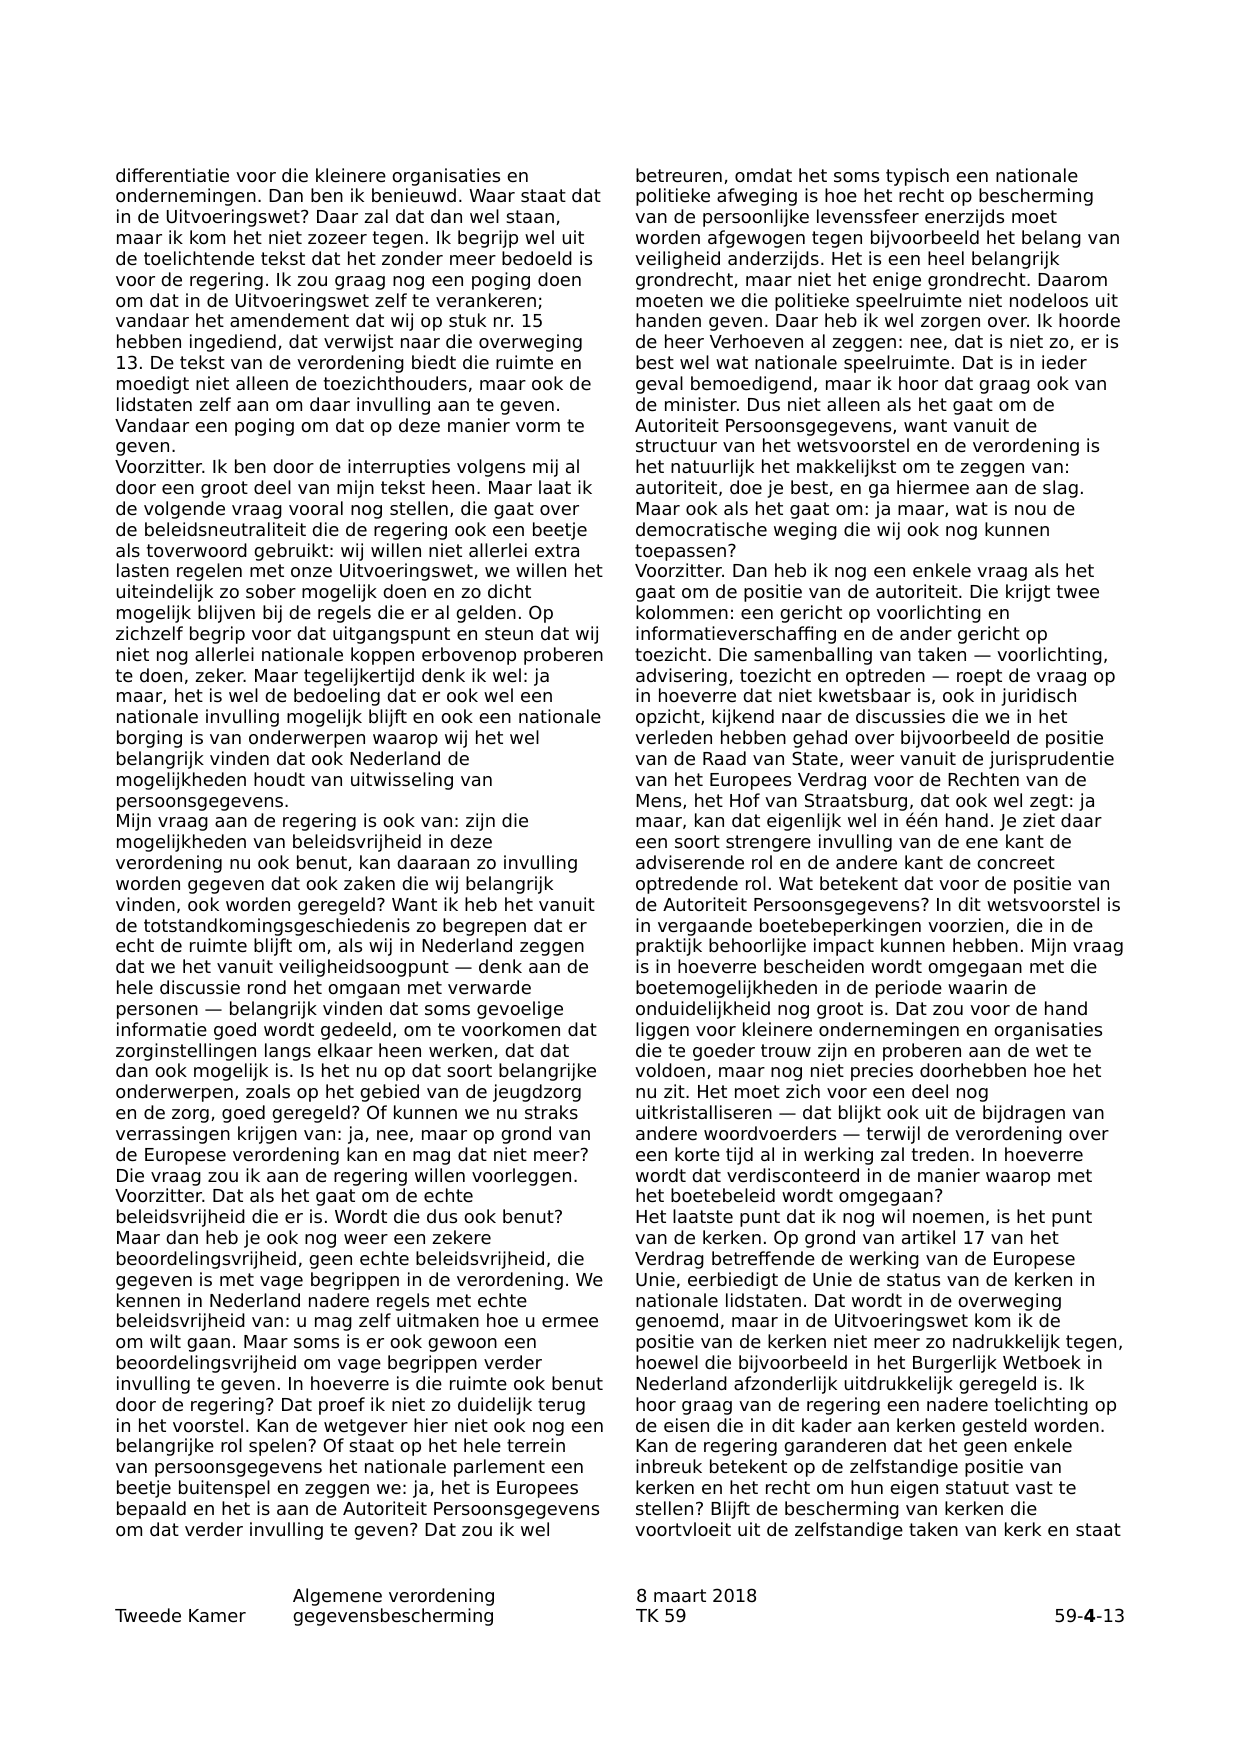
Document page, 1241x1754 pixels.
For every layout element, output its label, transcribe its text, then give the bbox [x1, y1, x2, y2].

text Voorzitter. Dat als het gaat om de echte beleidsvrijheid die er is. Wordt die dus ook benut? Maar dan heb je ook nog weer een zekere beoordelingsvrijheid, geen echte beleidsvrijheid, die gegeven is met vage begrippen in de verordening. We kennen in Nederland nadere regels met echte beleidsvrijheid van: u mag zelf uitmaken hoe u ermee om wilt gaan. Maar soms is er ook gewoon een beoordelingsvrijheid om vage begrippen verder invulling te geven. In hoeverre is die ruimte ook benut door de regering? Dat proef ik niet zo duidelijk terug in het voorstel. Kan de wetgever hier niet ook nog een belangrijke rol spelen? Of staat op het hele terrein van persoonsgegevens het nationale parlement een beetje buitenspel en zeggen we: ja, het is Europees bepaald en het is aan de Autoriteit Persoonsgegevens om dat verder invulling te geven? Dat zou ik wel [115, 1186, 605, 1540]
text Voorzitter. Ik ben door de interrupties volgens mij al door een groot deel van mijn tekst heen. Maar laat ik de volgende vraag vooral nog stellen, die gaat over de beleidsneutraliteit die de regering ook een beetje als toverwoord gebruikt: wij willen niet allerlei extra lasten regelen met onze Uitvoeringswet, we willen het uiteindelijk zo sober mogelijk doen en zo dicht mogelijk blijven bij de regels die er al gelden. Op zichzelf begrip voor dat uitgangspunt en steun dat wij niet nog allerlei nationale koppen erbovenop proberen te doen, zeker. Maar tegelijkertijd denk ik wel: ja maar, het is wel de bedoeling dat er ook wel een nationale invulling mogelijk blijft en ook een nationale borging is van onderwerpen waarop wij het wel belangrijk vinden dat ook Nederland de mogelijkheden houdt van uitwisseling van persoonsgegevens. [115, 457, 605, 811]
text Mijn vraag aan de regering is ook van: zijn die mogelijkheden van beleidsvrijheid in deze verordening nu ook benut, kan daaraan zo invulling worden gegeven dat ook zaken die wij belangrijk vinden, ook worden geregeld? Want ik heb het vanuit de totstandkomingsgeschiedenis zo begrepen dat er echt de ruimte blijft om, als wij in Nederland zeggen dat we het vanuit veiligheidsoogpunt — denk aan de hele discussie rond het omgaan met verwarde personen — belangrijk vinden dat soms gevoelige informatie goed wordt gedeeld, om te voorkomen dat zorginstellingen langs elkaar heen werken, dat dat dan ook mogelijk is. Is het nu op dat soort belangrijke onderwerpen, zoals op het gebied van de jeugdzorg en de zorg, goed geregeld? Of kunnen we nu straks verrassingen krijgen van: ja, nee, maar op grond van de Europese verordening kan en mag dat niet meer? Die vraag zou ik aan de regering willen voorleggen. [115, 811, 605, 1186]
text Het laatste punt dat ik nog wil noemen, is het punt van de kerken. Op grond van artikel 17 van het Verdrag betreffende de werking van de Europese Unie, eerbiedigt de Unie de status van de kerken in nationale lidstaten. Dat wordt in de overweging genoemd, maar in de Uitvoeringswet kom ik de positie van de kerken niet meer zo nadrukkelijk tegen, hoewel die bijvoorbeeld in het Burgerlijk Wetboek in Nederland afzonderlijk uitdrukkelijk geregeld is. Ik hoor graag van de regering een nadere toelichting op de eisen die in dit kader aan kerken gesteld worden. Kan de regering garanderen dat het geen enkele inbreuk betekent op de zelfstandige positie van kerken en het recht om hun eigen statuut vast te stellen? Blijft de bescherming van kerken die voortvloeit uit de zelfstandige taken van kerk en staat [635, 1207, 1125, 1540]
text Voorzitter. Dan heb ik nog een enkele vraag als het gaat om de positie van de autoriteit. Die krijgt twee kolommen: een gericht op voorlichting en informatieverschaffing en de ander gericht op toezicht. Die samenballing van taken — voorlichting, advisering, toezicht en optreden — roept de vraag op in hoeverre dat niet kwetsbaar is, ook in juridisch opzicht, kijkend naar de discussies die we in het verleden hebben gehad over bijvoorbeeld de positie van de Raad van State, weer vanuit de jurisprudentie van het Europees Verdrag voor de Rechten van de Mens, het Hof van Straatsburg, dat ook wel zegt: ja maar, kan dat eigenlijk wel in één hand. Je ziet daar een soort strengere invulling van de ene kant de adviserende rol en de andere kant de concreet optredende rol. Wat betekent dat voor de positie van de Autoriteit Persoonsgegevens? In dit wetsvoorstel is in vergaande boetebeperkingen voorzien, die in de praktijk behoorlijke impact kunnen hebben. Mijn vraag is in hoeverre bescheiden wordt omgegaan met die boetemogelijkheden in de periode waarin de onduidelijkheid nog groot is. Dat zou voor de hand liggen voor kleinere ondernemingen en organisaties die te goeder trouw zijn en proberen aan de wet te voldoen, maar nog niet precies doorhebben hoe het nu zit. Het moet zich voor een deel nog uitkristalliseren — dat blijkt ook uit de bijdragen van andere woordvoerders — terwijl de verordening over een korte tijd al in werking zal treden. In hoeverre wordt dat verdisconteerd in de manier waarop met het boetebeleid wordt omgegaan? [635, 561, 1125, 1207]
text differentiatie voor die kleinere organisaties en ondernemingen. Dan ben ik benieuwd. Waar staat dat in de Uitvoeringswet? Daar zal dat dan wel staan, maar ik kom het niet zozeer tegen. Ik begrijp wel uit de toelichtende tekst dat het zonder meer bedoeld is voor de regering. Ik zou graag nog een poging doen om dat in de Uitvoeringswet zelf te verankeren; vandaar het amendement dat wij op stuk nr. 15 hebben ingediend, dat verwijst naar die overweging 13. De tekst van de verordening biedt die ruimte en moedigt niet alleen de toezichthouders, maar ook de lidstaten zelf aan om daar invulling aan te geven. Vandaar een poging om dat op deze manier vorm te geven. [115, 165, 605, 457]
text betreuren, omdat het soms typisch een nationale politieke afweging is hoe het recht op bescherming van de persoonlijke levenssfeer enerzijds moet worden afgewogen tegen bijvoorbeeld het belang van veiligheid anderzijds. Het is een heel belangrijk grondrecht, maar niet het enige grondrecht. Daarom moeten we die politieke speelruimte niet nodeloos uit handen geven. Daar heb ik wel zorgen over. Ik hoorde de heer Verhoeven al zeggen: nee, dat is niet zo, er is best wel wat nationale speelruimte. Dat is in ieder geval bemoedigend, maar ik hoor dat graag ook van de minister. Dus niet alleen als het gaat om de Autoriteit Persoonsgegevens, want vanuit de structuur van het wetsvoorstel en de verordening is het natuurlijk het makkelijkst om te zeggen van: autoriteit, doe je best, en ga hiermee aan de slag. Maar ook als het gaat om: ja maar, wat is nou de democratische weging die wij ook nog kunnen toepassen? [635, 165, 1125, 561]
